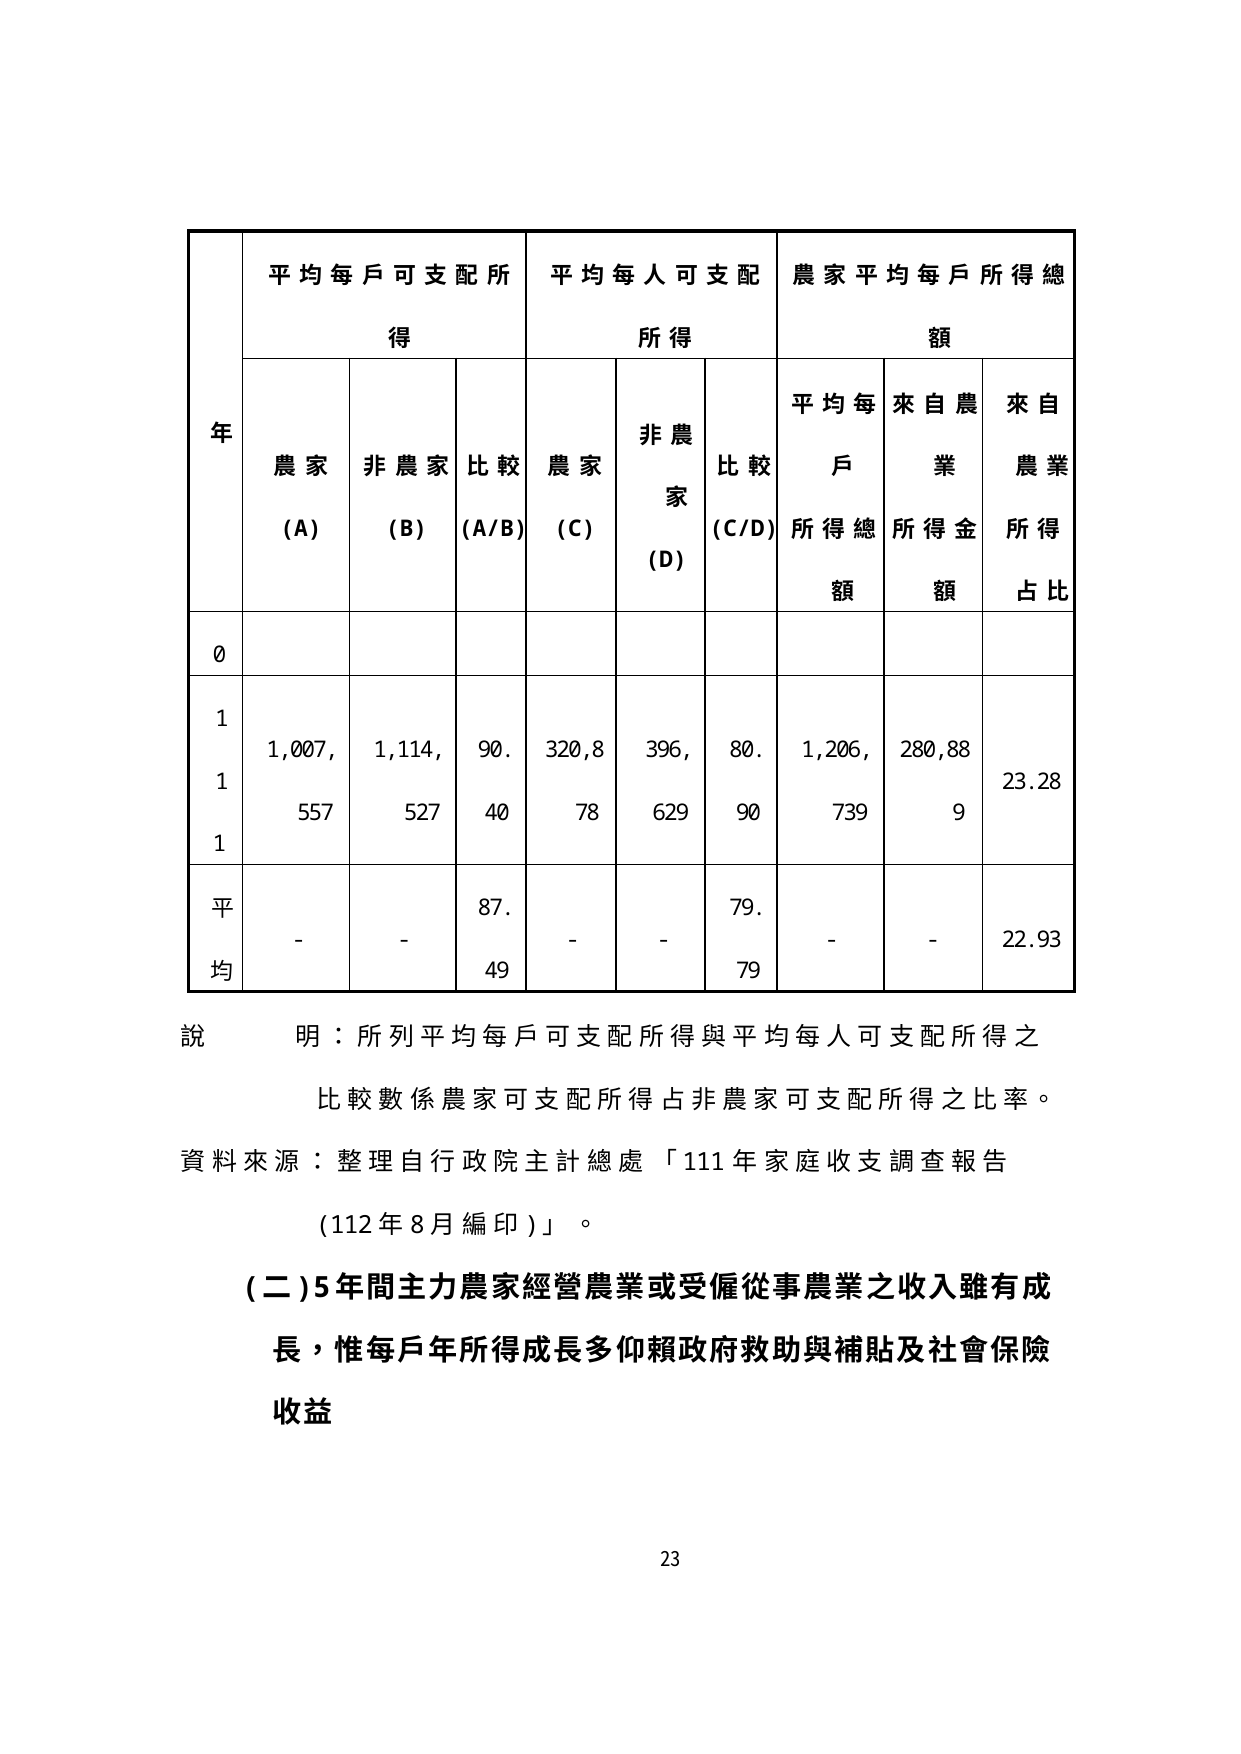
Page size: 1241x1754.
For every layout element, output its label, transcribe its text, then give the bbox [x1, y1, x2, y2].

table_cell 1,206,739 [778, 676, 883, 864]
table_cell 比較 (A/B) [457, 359, 525, 611]
table_cell 1,007,557 [243, 676, 349, 864]
table_cell 來自農業 所得金額 [885, 359, 982, 611]
text 資料來源：整理自行政院主計總處「111年家庭收支調查報告(112年8月編印)」。 [177, 1118, 1063, 1243]
table_cell - [527, 865, 615, 990]
table_cell - [617, 865, 704, 990]
text 說 明：所列平均每戶可支配所得與平均每人可支配所得之比較數係農家可支配所得占非農家可支配所得之比率。 [177, 993, 1063, 1118]
table_cell [778, 612, 883, 674]
table_cell 0 [190, 612, 242, 674]
table_cell - [885, 865, 982, 990]
table_cell 90.40 [457, 676, 525, 864]
table_cell 280,889 [885, 676, 982, 864]
table_header 平均每人可支配所得 [527, 233, 776, 357]
table_cell 農家 (A) [243, 359, 349, 611]
table_cell 平均 [190, 865, 242, 990]
table_cell 來自農業 所得占比 [983, 359, 1073, 611]
table_cell [457, 612, 525, 674]
table_cell 22.93 [983, 865, 1073, 990]
table_cell [983, 612, 1073, 674]
table_cell 非農家 (D) [617, 359, 704, 611]
table_cell [243, 612, 349, 674]
table_header 平均每戶可支配所得 [243, 233, 525, 357]
table_cell [885, 612, 982, 674]
table_cell 平均每戶 所得總額 [778, 359, 883, 611]
table_cell 80.90 [706, 676, 776, 864]
table_cell 非農家 (B) [350, 359, 455, 611]
table_cell [706, 612, 776, 674]
table_cell 396,629 [617, 676, 704, 864]
table_cell [350, 612, 455, 674]
table_cell - [243, 865, 349, 990]
table_cell [617, 612, 704, 674]
table_header 農家平均每戶所得總額 [778, 233, 1073, 357]
table_cell 1,114,527 [350, 676, 455, 864]
table_cell 87.49 [457, 865, 525, 990]
table_cell 111 [190, 676, 242, 864]
table_cell - [778, 865, 883, 990]
text (二)5年間主力農家經營農業或受僱從事農業之收入雖有成長，惟每戶年所得成長多仰賴政府救助與補貼及社會保險收益 [236, 1243, 1063, 1431]
table_cell 320,878 [527, 676, 615, 864]
table_header 年 [190, 233, 242, 611]
table_cell - [350, 865, 455, 990]
table_cell 23.28 [983, 676, 1073, 864]
table_cell 比較 (C/D) [706, 359, 776, 611]
table_cell [527, 612, 615, 674]
table_cell 79.79 [706, 865, 776, 990]
table_cell 農家 (C) [527, 359, 615, 611]
